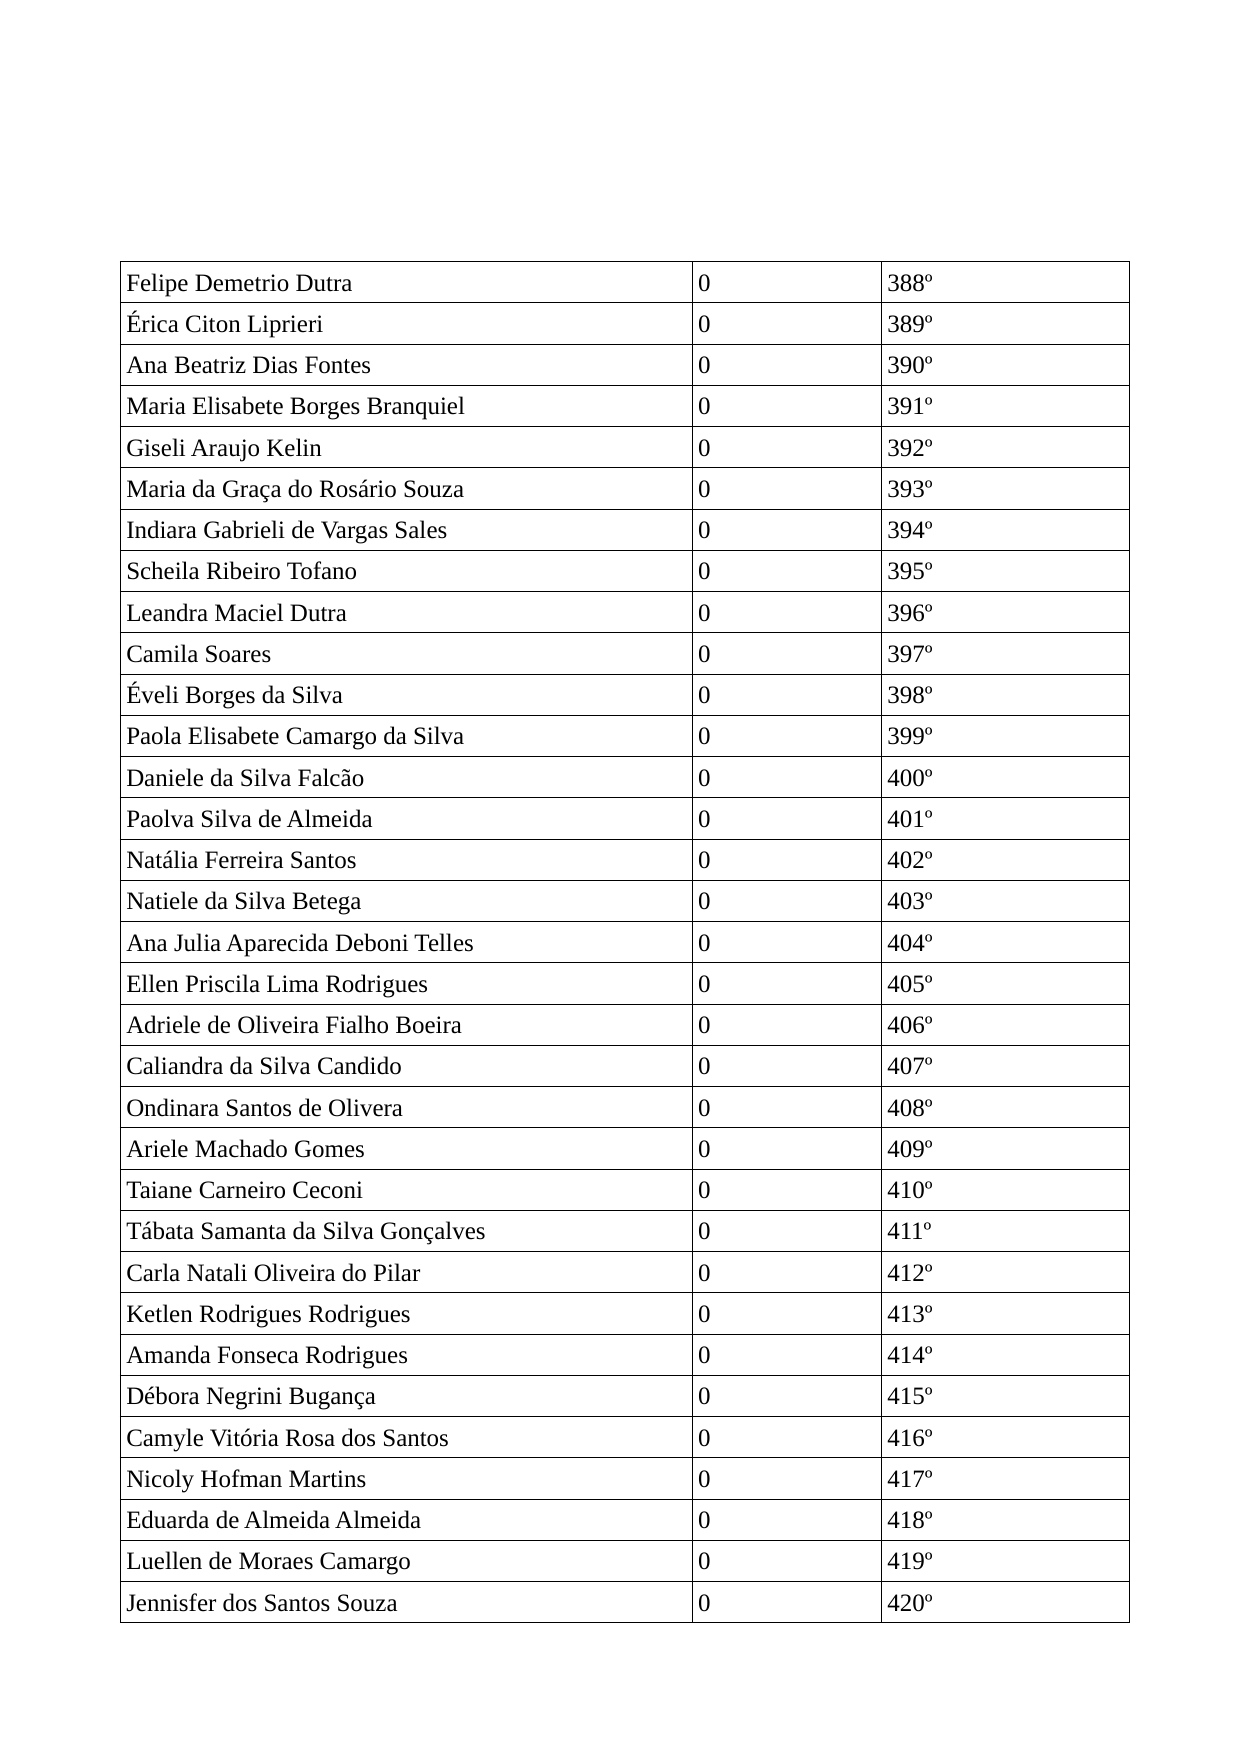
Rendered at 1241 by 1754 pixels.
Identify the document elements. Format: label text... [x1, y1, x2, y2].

table_cell Tábata Samanta da Silva Gonçalves [121, 1211, 692, 1251]
table_cell Giseli Araujo Kelin [121, 427, 692, 467]
table_cell 0 [693, 262, 881, 302]
table_cell 0 [693, 1046, 881, 1086]
table_cell 0 [693, 840, 881, 880]
table_cell Jennisfer dos Santos Souza [121, 1582, 692, 1622]
table_cell 420º [882, 1582, 1129, 1622]
table_cell 0 [693, 1541, 881, 1581]
table_cell 404º [882, 922, 1129, 962]
table_cell Ana Beatriz Dias Fontes [121, 345, 692, 385]
table_cell 0 [693, 1582, 881, 1622]
table_cell 0 [693, 1335, 881, 1375]
table_cell 0 [693, 1211, 881, 1251]
table_cell 0 [693, 592, 881, 632]
table_cell 0 [693, 386, 881, 426]
table_cell 397º [882, 633, 1129, 673]
table_cell 0 [693, 1458, 881, 1498]
table_cell 413º [882, 1293, 1129, 1333]
table_cell 0 [693, 757, 881, 797]
table_cell 390º [882, 345, 1129, 385]
table_cell Scheila Ribeiro Tofano [121, 551, 692, 591]
table_cell 418º [882, 1500, 1129, 1540]
table_cell Éveli Borges da Silva [121, 675, 692, 715]
table_cell Daniele da Silva Falcão [121, 757, 692, 797]
table_cell 414º [882, 1335, 1129, 1375]
table_cell Camyle Vitória Rosa dos Santos [121, 1417, 692, 1457]
table_cell 391º [882, 386, 1129, 426]
table_cell 412º [882, 1252, 1129, 1292]
table_cell 403º [882, 881, 1129, 921]
table_cell Débora Negrini Bugança [121, 1376, 692, 1416]
table_cell 410º [882, 1170, 1129, 1210]
table_cell Ketlen Rodrigues Rodrigues [121, 1293, 692, 1333]
table_cell 394º [882, 510, 1129, 550]
table_cell Ellen Priscila Lima Rodrigues [121, 963, 692, 1003]
table_cell 0 [693, 1170, 881, 1210]
table_cell 0 [693, 1128, 881, 1168]
table_cell 417º [882, 1458, 1129, 1498]
table_cell 0 [693, 510, 881, 550]
table_cell 0 [693, 1293, 881, 1333]
table_cell 0 [693, 798, 881, 838]
table_cell 0 [693, 551, 881, 591]
table_cell 400º [882, 757, 1129, 797]
table_cell 0 [693, 1252, 881, 1292]
table_cell Taiane Carneiro Ceconi [121, 1170, 692, 1210]
table_cell 398º [882, 675, 1129, 715]
table_cell Érica Citon Liprieri [121, 303, 692, 343]
table_cell Maria da Graça do Rosário Souza [121, 468, 692, 508]
table_cell 406º [882, 1005, 1129, 1045]
table_cell Paola Elisabete Camargo da Silva [121, 716, 692, 756]
table_cell 0 [693, 881, 881, 921]
table_cell 408º [882, 1087, 1129, 1127]
table_cell 0 [693, 922, 881, 962]
table_cell Caliandra da Silva Candido [121, 1046, 692, 1086]
table_cell 392º [882, 427, 1129, 467]
table_cell 416º [882, 1417, 1129, 1457]
table_cell Natália Ferreira Santos [121, 840, 692, 880]
table_cell 411º [882, 1211, 1129, 1251]
table_cell Eduarda de Almeida Almeida [121, 1500, 692, 1540]
table_cell Nicoly Hofman Martins [121, 1458, 692, 1498]
table_cell 0 [693, 716, 881, 756]
table_cell 396º [882, 592, 1129, 632]
table_cell 0 [693, 1500, 881, 1540]
table_cell 0 [693, 1417, 881, 1457]
table_cell 393º [882, 468, 1129, 508]
table_cell 395º [882, 551, 1129, 591]
table_cell 419º [882, 1541, 1129, 1581]
table_cell Ana Julia Aparecida Deboni Telles [121, 922, 692, 962]
table_cell 0 [693, 345, 881, 385]
table_cell Camila Soares [121, 633, 692, 673]
table_cell Leandra Maciel Dutra [121, 592, 692, 632]
table_cell Carla Natali Oliveira do Pilar [121, 1252, 692, 1292]
table_cell 0 [693, 675, 881, 715]
table_cell 399º [882, 716, 1129, 756]
table_cell 389º [882, 303, 1129, 343]
table_cell Indiara Gabrieli de Vargas Sales [121, 510, 692, 550]
table_cell 0 [693, 303, 881, 343]
table_cell 0 [693, 963, 881, 1003]
table_cell 401º [882, 798, 1129, 838]
table_cell Felipe Demetrio Dutra [121, 262, 692, 302]
table_cell 0 [693, 1376, 881, 1416]
table_cell Paolva Silva de Almeida [121, 798, 692, 838]
table_cell 0 [693, 427, 881, 467]
table_cell 0 [693, 468, 881, 508]
table_cell 402º [882, 840, 1129, 880]
table_cell Adriele de Oliveira Fialho Boeira [121, 1005, 692, 1045]
table_cell Amanda Fonseca Rodrigues [121, 1335, 692, 1375]
table_cell Ariele Machado Gomes [121, 1128, 692, 1168]
table_cell 0 [693, 1087, 881, 1127]
table_cell Ondinara Santos de Olivera [121, 1087, 692, 1127]
table_cell 409º [882, 1128, 1129, 1168]
table_cell Natiele da Silva Betega [121, 881, 692, 921]
table_cell Luellen de Moraes Camargo [121, 1541, 692, 1581]
table_cell 0 [693, 1005, 881, 1045]
table_cell 415º [882, 1376, 1129, 1416]
table_cell 0 [693, 633, 881, 673]
table_cell 388º [882, 262, 1129, 302]
table_cell Maria Elisabete Borges Branquiel [121, 386, 692, 426]
table_cell 407º [882, 1046, 1129, 1086]
table_cell 405º [882, 963, 1129, 1003]
